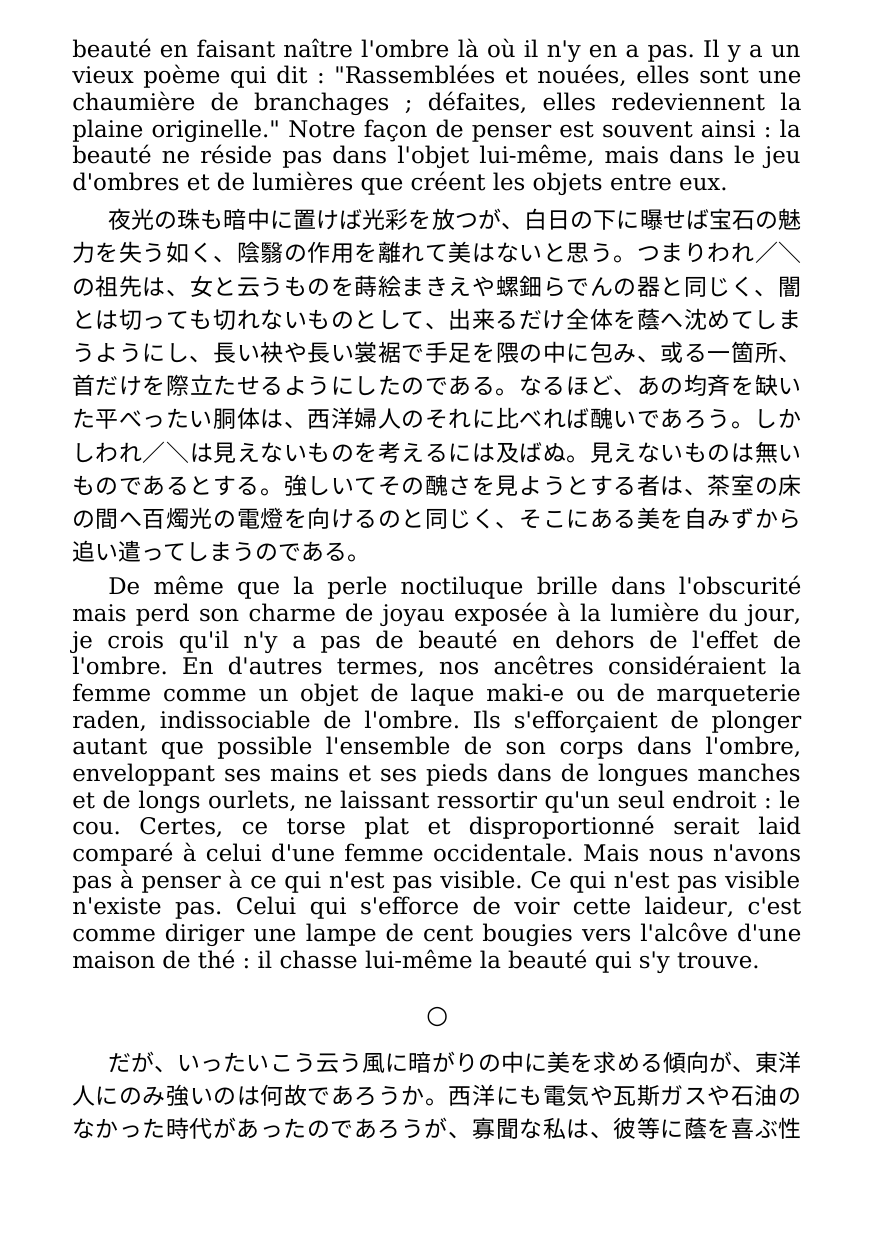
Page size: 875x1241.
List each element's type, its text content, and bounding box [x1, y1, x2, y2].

text De même que la perle noctiluque brille dans l'obscurité mais perd son charme de joyau exposée à la lumière du jour, je crois qu'il n'y a pas de beauté en dehors de l'effet de l'ombre. En d'autres termes, nos ancêtres considéraient la femme comme un objet de laque maki-e ou de marqueterie raden, indissociable de l'ombre. Ils s'efforçaient de plonger autant que possible l'ensemble de son corps dans l'ombre, enveloppant ses mains et ses pieds dans de longues manches et de longs ourlets, ne laissant ressortir qu'un seul endroit : le cou. Certes, ce torse plat et disproportionné serait laid comparé à celui d'une femme occidentale. Mais nous n'avons pas à penser à ce qui n'est pas visible. Ce qui n'est pas visible n'existe pas. Celui qui s'efforce de voir cette laideur, c'est comme diriger une lampe de cent bougies vers l'alcôve d'une maison de thé : il chasse lui-même la beauté qui s'y trouve. [72, 573, 802, 973]
subtitle ○ [36, 997, 838, 1032]
text だが、いったいこう云う風に暗がりの中に美を求める傾向が、東洋人にのみ強いのは何故であろうか。西洋にも電気や瓦斯ガスや石油のなかった時代があったのであろうが、寡聞な私は、彼等に蔭を喜ぶ性 [72, 1044, 802, 1144]
text beauté en faisant naître l'ombre là où il n'y en a pas. Il y a un vieux poème qui dit : "Rassemblées et nouées, elles sont une chaumière de branchages ; défaites, elles redeviennent la plaine originelle." Notre façon de penser est souvent ainsi : la beauté ne réside pas dans l'objet lui-même, mais dans le jeu d'ombres et de lumières que créent les objets entre eux. [72, 36, 802, 196]
text 夜光の珠も暗中に置けば光彩を放つが、白日の下に曝せば宝石の魅力を失う如く、陰翳の作用を離れて美はないと思う。つまりわれ／＼の祖先は、女と云うものを蒔絵まきえや螺鈿らでんの器と同じく、闇とは切っても切れないものとして、出来るだけ全体を蔭へ沈めてしまうようにし、長い袂や長い裳裾で手足を隈の中に包み、或る一箇所、首だけを際立たせるようにしたのである。なるほど、あの均斉を缺いた平べったい胴体は、西洋婦人のそれに比べれば醜いであろう。しかしわれ／＼は見えないものを考えるには及ばぬ。見えないものは無いものであるとする。強しいてその醜さを見ようとする者は、茶室の床の間へ百燭光の電燈を向けるのと同じく、そこにある美を自みずから追い遣ってしまうのである。 [72, 202, 802, 567]
